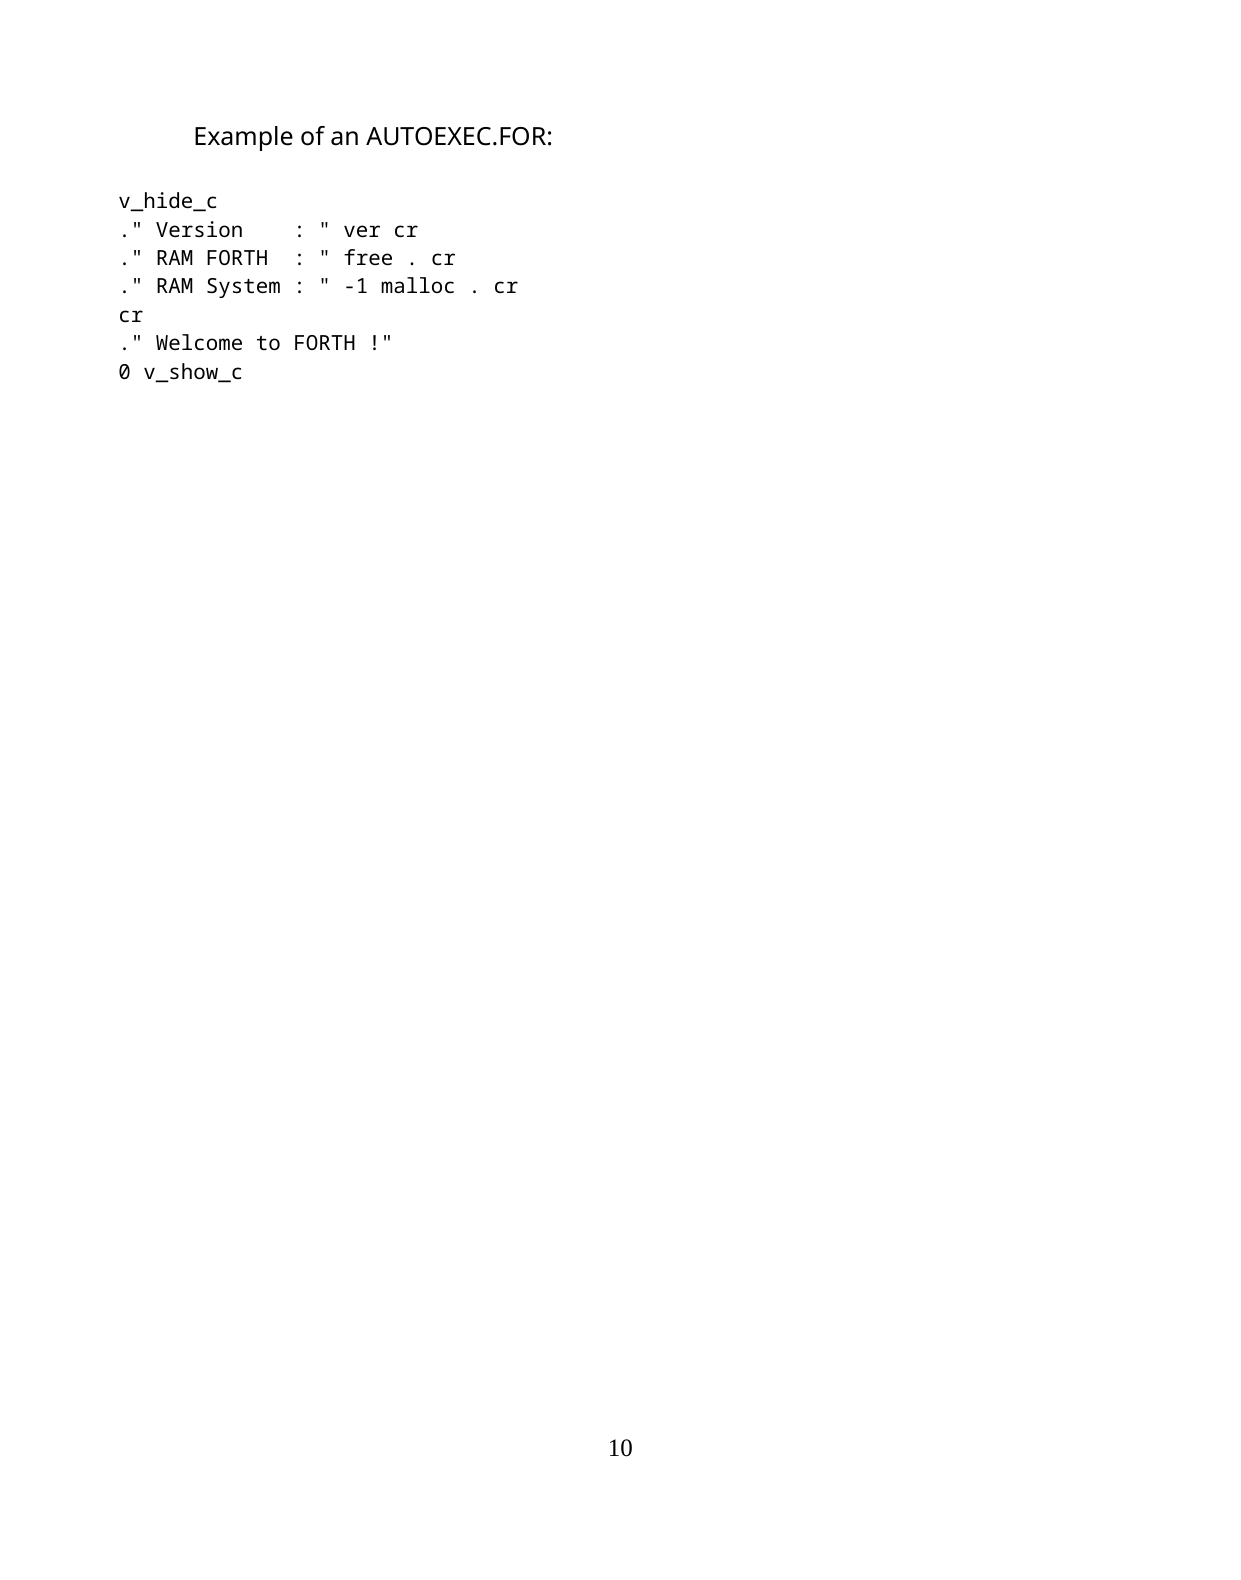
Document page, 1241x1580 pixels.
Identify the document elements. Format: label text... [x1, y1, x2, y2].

text cr [118, 300, 1123, 328]
text ." Welcome to FORTH !" [118, 328, 1123, 357]
text Example of an AUTOEXEC.FOR: [118, 118, 1123, 152]
text v_hide_c [118, 186, 1123, 215]
text ." RAM System : " -1 malloc . cr [118, 272, 1123, 300]
text ." RAM FORTH : " free . cr [118, 243, 1123, 272]
text ." Version : " ver cr [118, 215, 1123, 243]
text 0 v_show_c [118, 357, 1123, 385]
